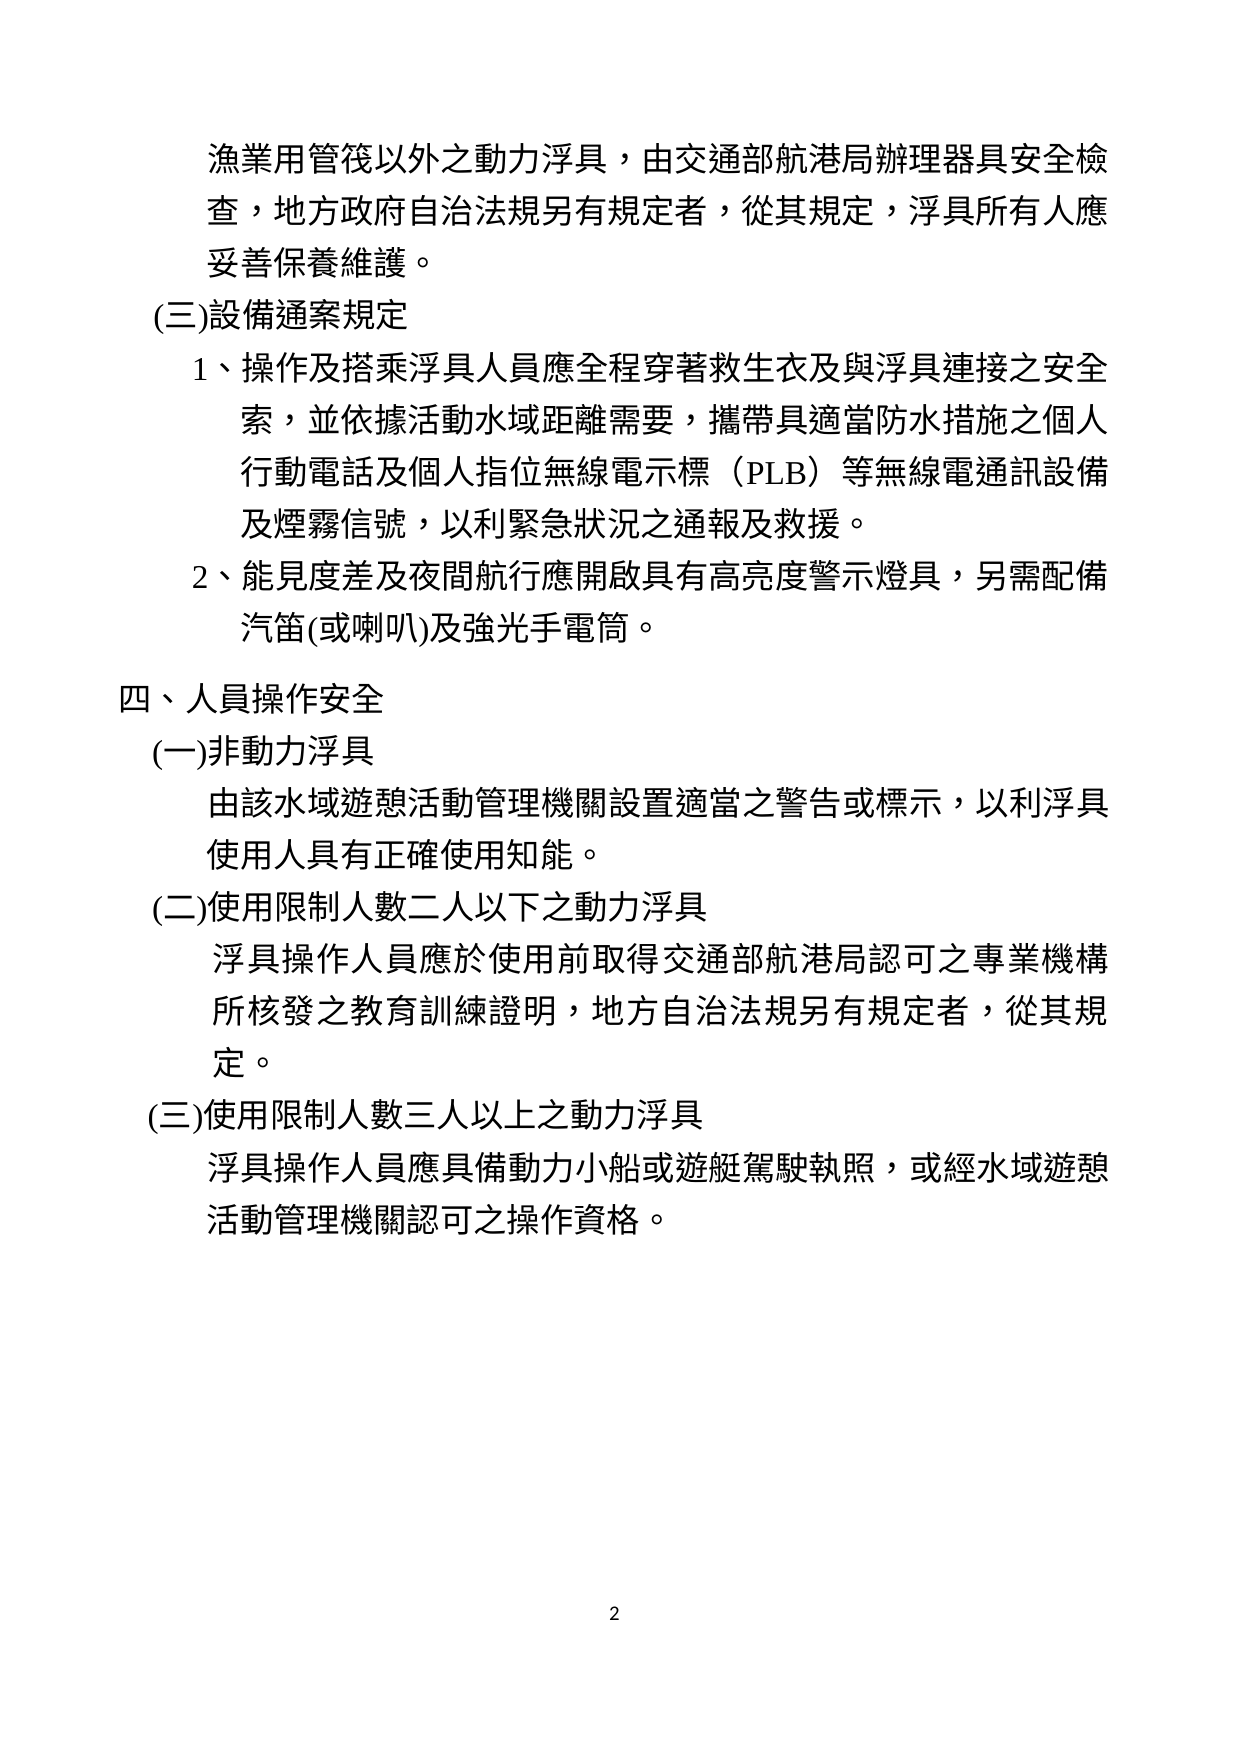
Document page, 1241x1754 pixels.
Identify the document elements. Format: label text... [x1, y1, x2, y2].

text 浮具操作人員應於使用前取得交通部航港局認可之專業機構所核發之教育訓練證明，地方自治法規另有規定者，從其規定。 [213, 930, 1110, 1086]
text 2、能見度差及夜間航行應開啟具有高亮度警示燈具，另需配備汽笛(或喇叭)及強光手電筒。 [192, 547, 1110, 651]
text (二)使用限制人數二人以下之動力浮具 [118, 878, 1110, 930]
text (三)設備通案規定 [118, 286, 1110, 338]
text 四、人員操作安全 [118, 669, 1110, 722]
text (一)非動力浮具 [118, 722, 1110, 774]
text (三)使用限制人數三人以上之動力浮具 [118, 1086, 1110, 1138]
text 1、操作及搭乘浮具人員應全程穿著救生衣及與浮具連接之安全索，並依據活動水域距離需要，攜帶具適當防水措施之個人行動電話及個人指位無線電示標（PLB）等無線電通訊設備及煙霧信號，以利緊急狀況之通報及救援。 [192, 338, 1110, 547]
text 漁業用管筏以外之動力浮具，由交通部航港局辦理器具安全檢查，地方政府自治法規另有規定者，從其規定，浮具所有人應妥善保養維護。 [207, 130, 1110, 286]
text 由該水域遊憩活動管理機關設置適當之警告或標示，以利浮具使用人具有正確使用知能。 [207, 774, 1110, 878]
text 浮具操作人員應具備動力小船或遊艇駕駛執照，或經水域遊憩活動管理機關認可之操作資格。 [207, 1138, 1110, 1242]
